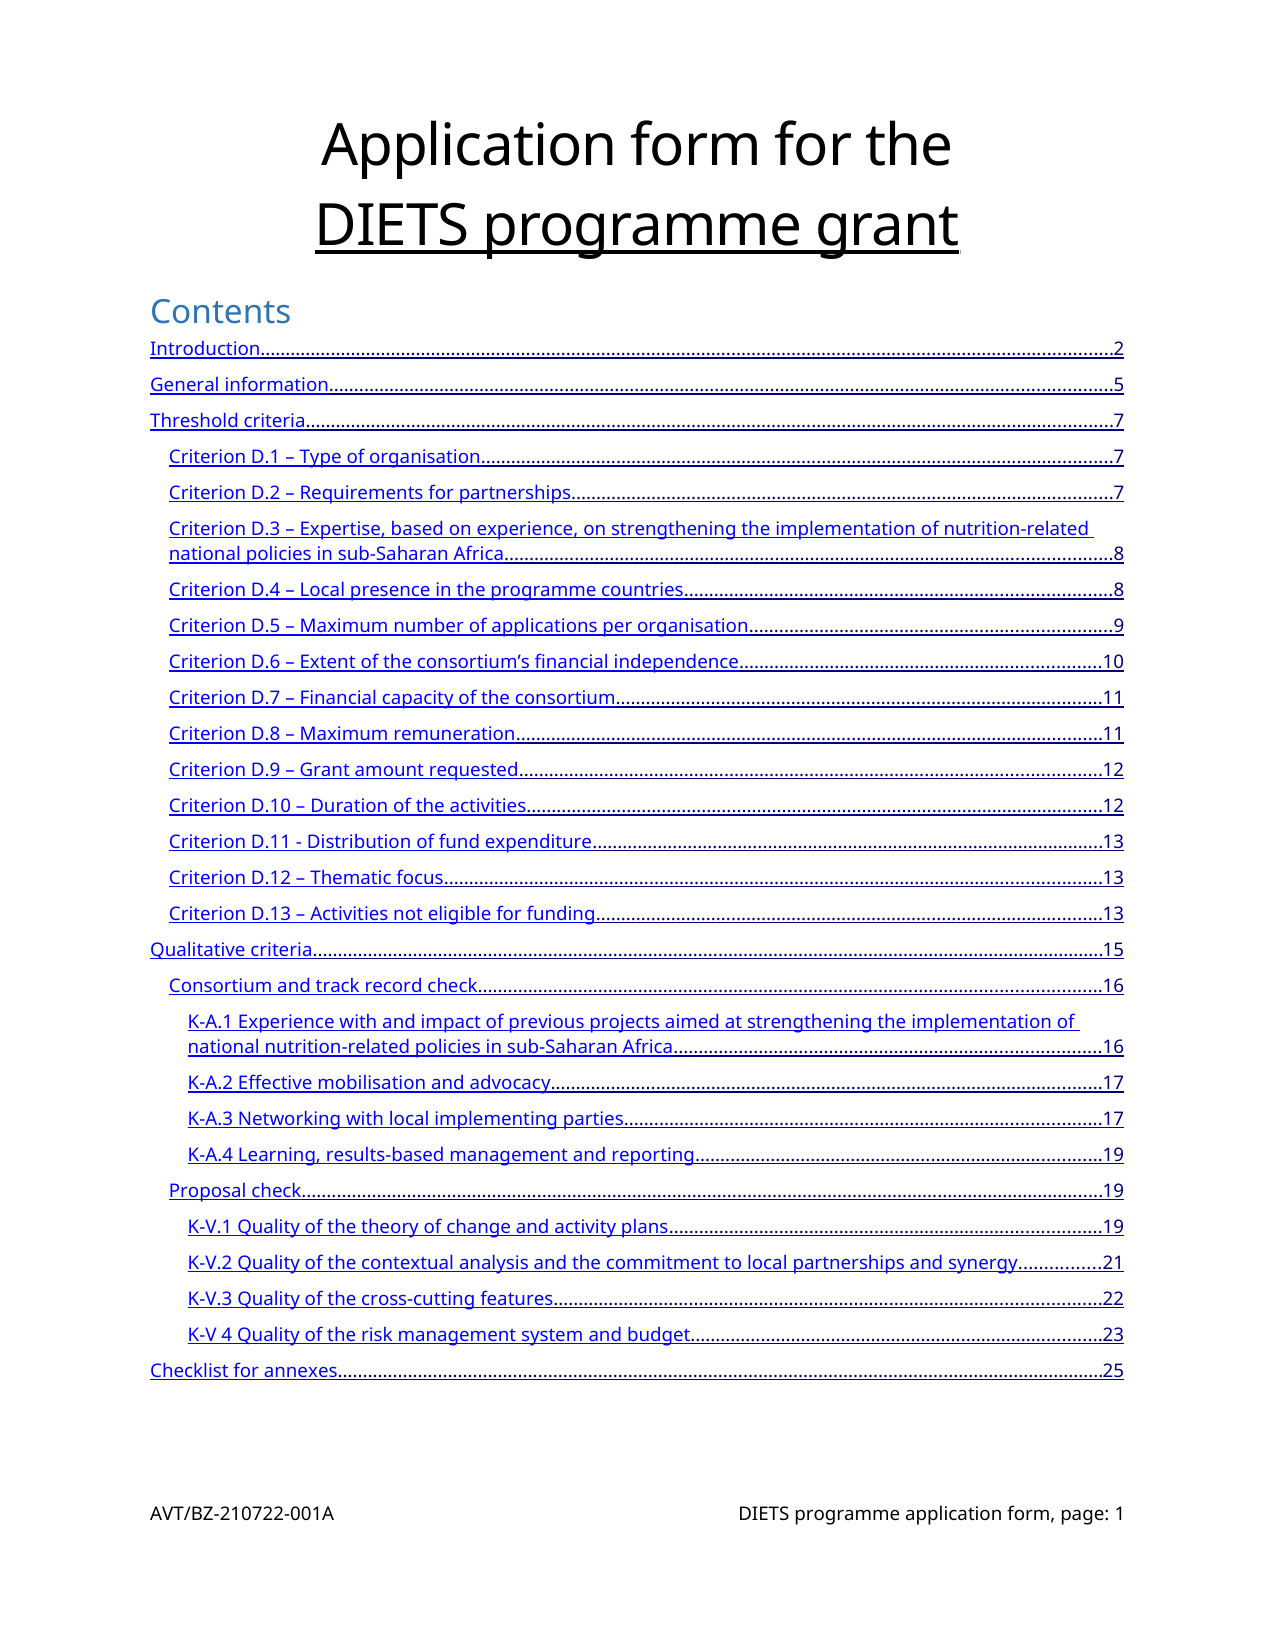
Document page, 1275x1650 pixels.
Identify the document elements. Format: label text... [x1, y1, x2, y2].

text K-A.2 Effective mobilisation and advocacy 17 [187, 1069, 1125, 1095]
text Criterion D.10 – Duration of the activities 12 [169, 792, 1125, 818]
text Qualitative criteria 15 [150, 936, 1125, 962]
text Criterion D.4 – Local presence in the programme countries 8 [169, 577, 1125, 602]
text Proposal check 19 [169, 1177, 1125, 1203]
text Criterion D.11 - Distribution of fund expenditure 13 [169, 828, 1125, 854]
text Criterion D.13 – Activities not eligible for funding 13 [169, 900, 1125, 926]
text K-A.3 Networking with local implementing parties 17 [187, 1105, 1125, 1131]
text K-A.4 Learning, results-based management and reporting 19 [187, 1141, 1125, 1167]
title Application form for the [150, 103, 1125, 183]
text Criterion D.1 – Type of organisation 7 [169, 443, 1125, 469]
text General information 5 [150, 371, 1125, 397]
text Criterion D.3 – Expertise, based on experience, on strengthening the implementation of nutrition-related national policies in sub-Saharan Africa 8 [169, 515, 1125, 566]
subtitle Contents [150, 287, 1125, 333]
text Criterion D.8 – Maximum remuneration 11 [169, 720, 1125, 746]
text K-V.2 Quality of the contextual analysis and the commitment to local partnerships and synergy 21 [187, 1249, 1125, 1274]
text Criterion D.7 – Financial capacity of the consortium 11 [169, 684, 1125, 710]
text Criterion D.6 – Extent of the consortium’s financial independence 10 [169, 648, 1125, 674]
text Threshold criteria 7 [150, 407, 1125, 433]
text Criterion D.12 – Thematic focus 13 [169, 864, 1125, 890]
text Criterion D.5 – Maximum number of applications per organisation 9 [169, 613, 1125, 638]
text Consortium and track record check 16 [169, 972, 1125, 997]
text K-V 4 Quality of the risk management system and budget 23 [187, 1321, 1125, 1346]
text K-V.1 Quality of the theory of change and activity plans 19 [187, 1213, 1125, 1239]
text Criterion D.9 – Grant amount requested 12 [169, 756, 1125, 782]
text Checklist for annexes 25 [150, 1357, 1125, 1382]
text K-V.3 Quality of the cross-cutting features 22 [187, 1285, 1125, 1311]
title DIETS programme grant [150, 183, 1125, 262]
text Introduction 2 [150, 336, 1125, 361]
text Criterion D.2 – Requirements for partnerships 7 [169, 479, 1125, 505]
text K-A.1 Experience with and impact of previous projects aimed at strengthening the implementation of national nutrition-related policies in sub-Saharan Africa 16 [187, 1008, 1125, 1059]
